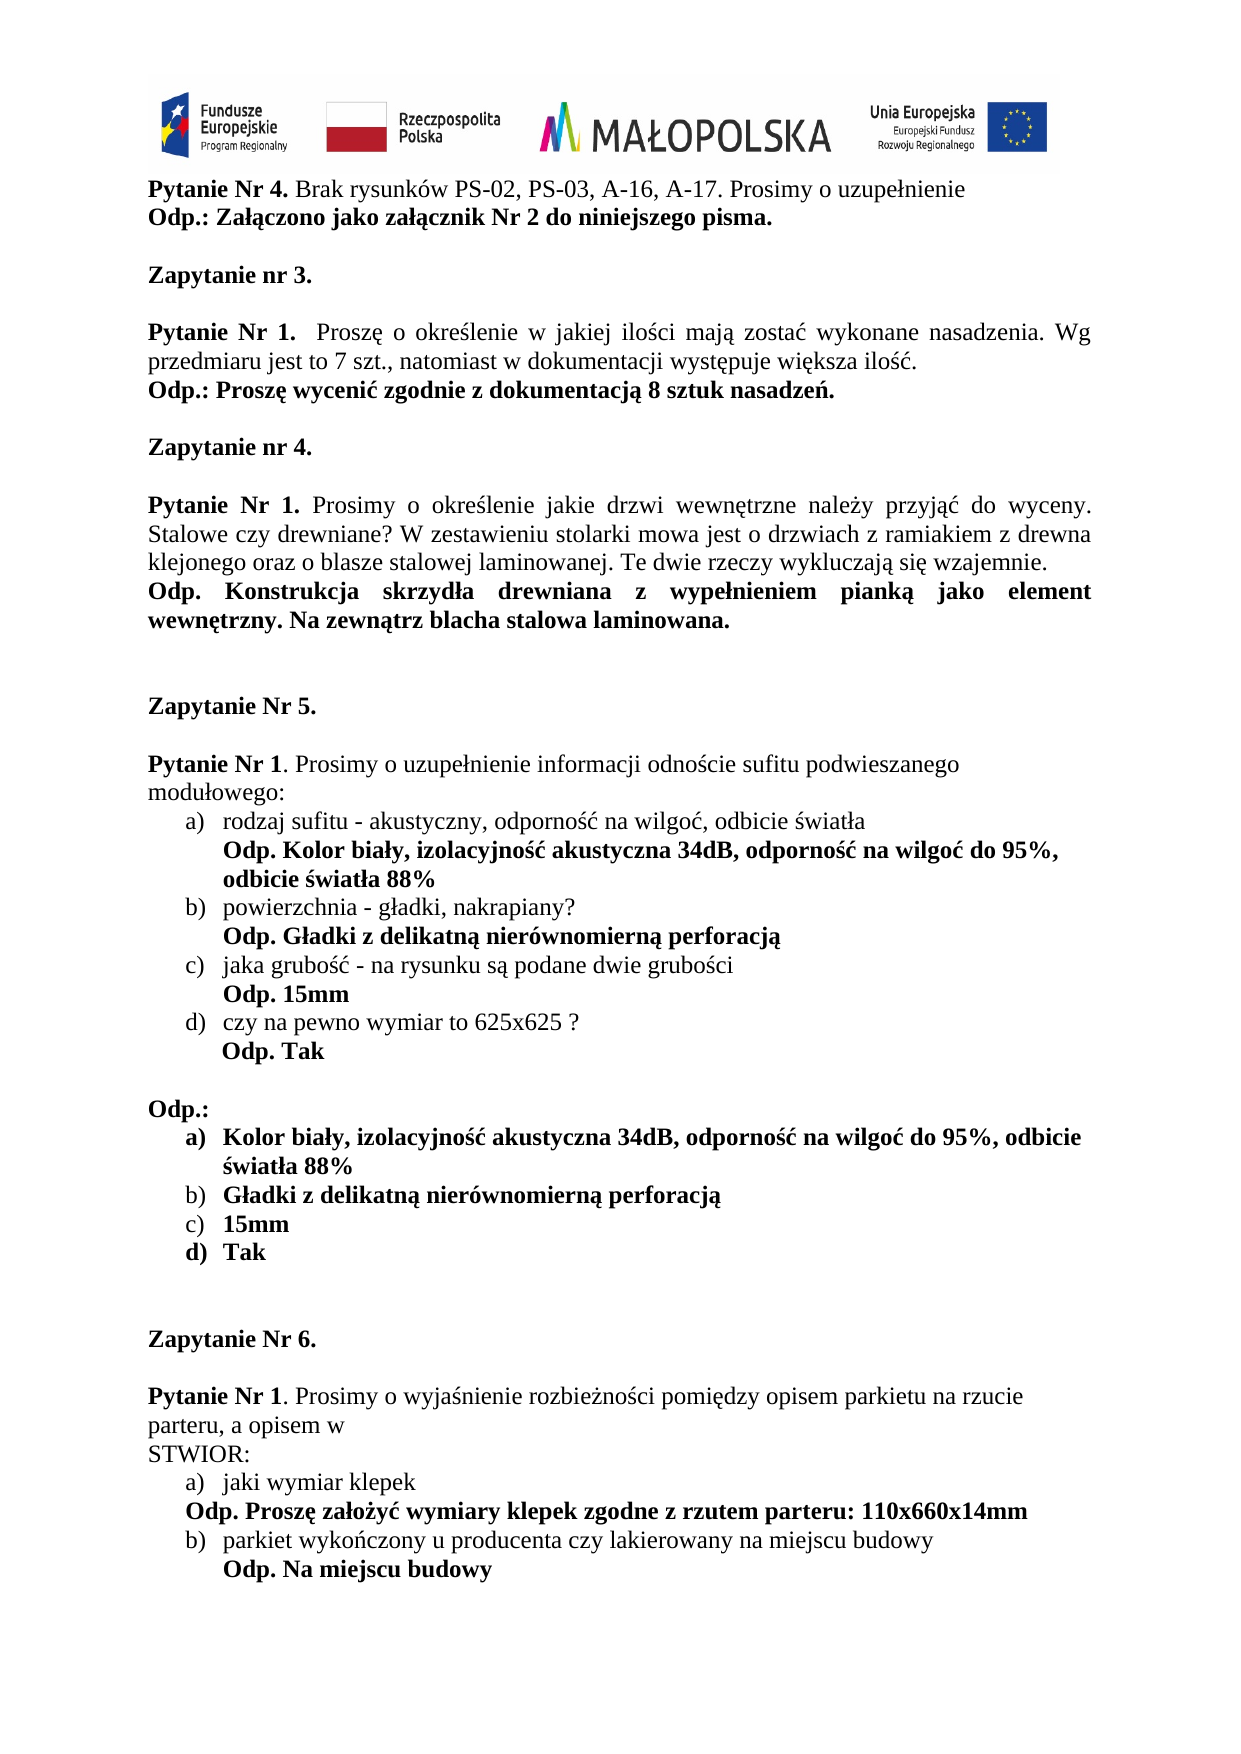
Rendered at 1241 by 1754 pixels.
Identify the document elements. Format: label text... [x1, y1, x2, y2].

text Pytanie Nr 1. Proszę o określenie w jakiej ilości mają zostać wykonane nasadzenia. Wg przedmiaru jest to 7 szt., natomiast w dokumentacji występuje większa ilość. [148, 317, 1093, 375]
list Odp. Kolor biały, izolacyjność akustyczna 34dB, odporność na wilgoć do 95%, odbicie światła 88% [223, 835, 1093, 892]
list jaki wymiar klepek [185, 1467, 1093, 1496]
list Kolor biały, izolacyjność akustyczna 34dB, odporność na wilgoć do 95%, odbicie światła 88% [185, 1122, 1093, 1180]
text Pytanie Nr 1. Prosimy o wyjaśnienie rozbieżności pomiędzy opisem parkietu na rzucie parteru, a opisem w [148, 1381, 1093, 1439]
text Zapytanie Nr 6. [148, 1324, 1093, 1352]
text Pytanie Nr 4. Brak rysunków PS-02, PS-03, A-16, A-17. Prosimy o uzupełnienie [148, 174, 1093, 202]
text Zapytanie nr 4. [148, 432, 1093, 461]
list Odp. Na miejscu budowy [223, 1554, 1093, 1582]
list Odp. 15mm [223, 979, 1093, 1007]
text STWIOR: [148, 1439, 1093, 1467]
text Zapytanie nr 3. [148, 260, 1093, 289]
text Pytanie Nr 1. Prosimy o uzupełnienie informacji odnoście sufitu podwieszanego modułowego: [148, 749, 1093, 806]
list 15mm [185, 1209, 1093, 1237]
list parkiet wykończony u producenta czy lakierowany na miejscu budowy [185, 1525, 1093, 1554]
text Odp. Tak [221, 1036, 1093, 1065]
list Gładki z delikatną nierównomierną perforacją [185, 1180, 1093, 1209]
text Odp. Konstrukcja skrzydła drewniana z wypełnieniem pianką jako element wewnętrzny. Na zewnątrz blacha stalowa laminowana. [148, 576, 1093, 634]
text Pytanie Nr 1. Prosimy o określenie jakie drzwi wewnętrzne należy przyjąć do wyceny. Stalowe czy drewniane? W zestawieniu stolarki mowa jest o drzwiach z ramiakiem z drewna klejonego oraz o blasze stalowej laminowanej. Te dwie rzeczy wykluczają się wzajemnie. [148, 490, 1093, 576]
text Odp.: [148, 1094, 1093, 1122]
list jaka grubość - na rysunku są podane dwie grubości [185, 950, 1093, 979]
list Odp. Gładki z delikatną nierównomierną perforacją [223, 921, 1093, 950]
text Zapytanie Nr 5. [148, 691, 1093, 720]
list powierzchnia - gładki, nakrapiany? [185, 892, 1093, 921]
text Odp.: Załączono jako załącznik Nr 2 do niniejszego pisma. [148, 202, 1093, 231]
text Odp.: Proszę wycenić zgodnie z dokumentacją 8 sztuk nasadzeń. [148, 375, 1093, 404]
text Odp. Proszę założyć wymiary klepek zgodne z rzutem parteru: 110x660x14mm [185, 1496, 1093, 1525]
list czy na pewno wymiar to 625x625 ? [185, 1007, 1093, 1036]
list Tak [185, 1237, 1093, 1266]
list rodzaj sufitu - akustyczny, odporność na wilgoć, odbicie światła [185, 806, 1093, 835]
